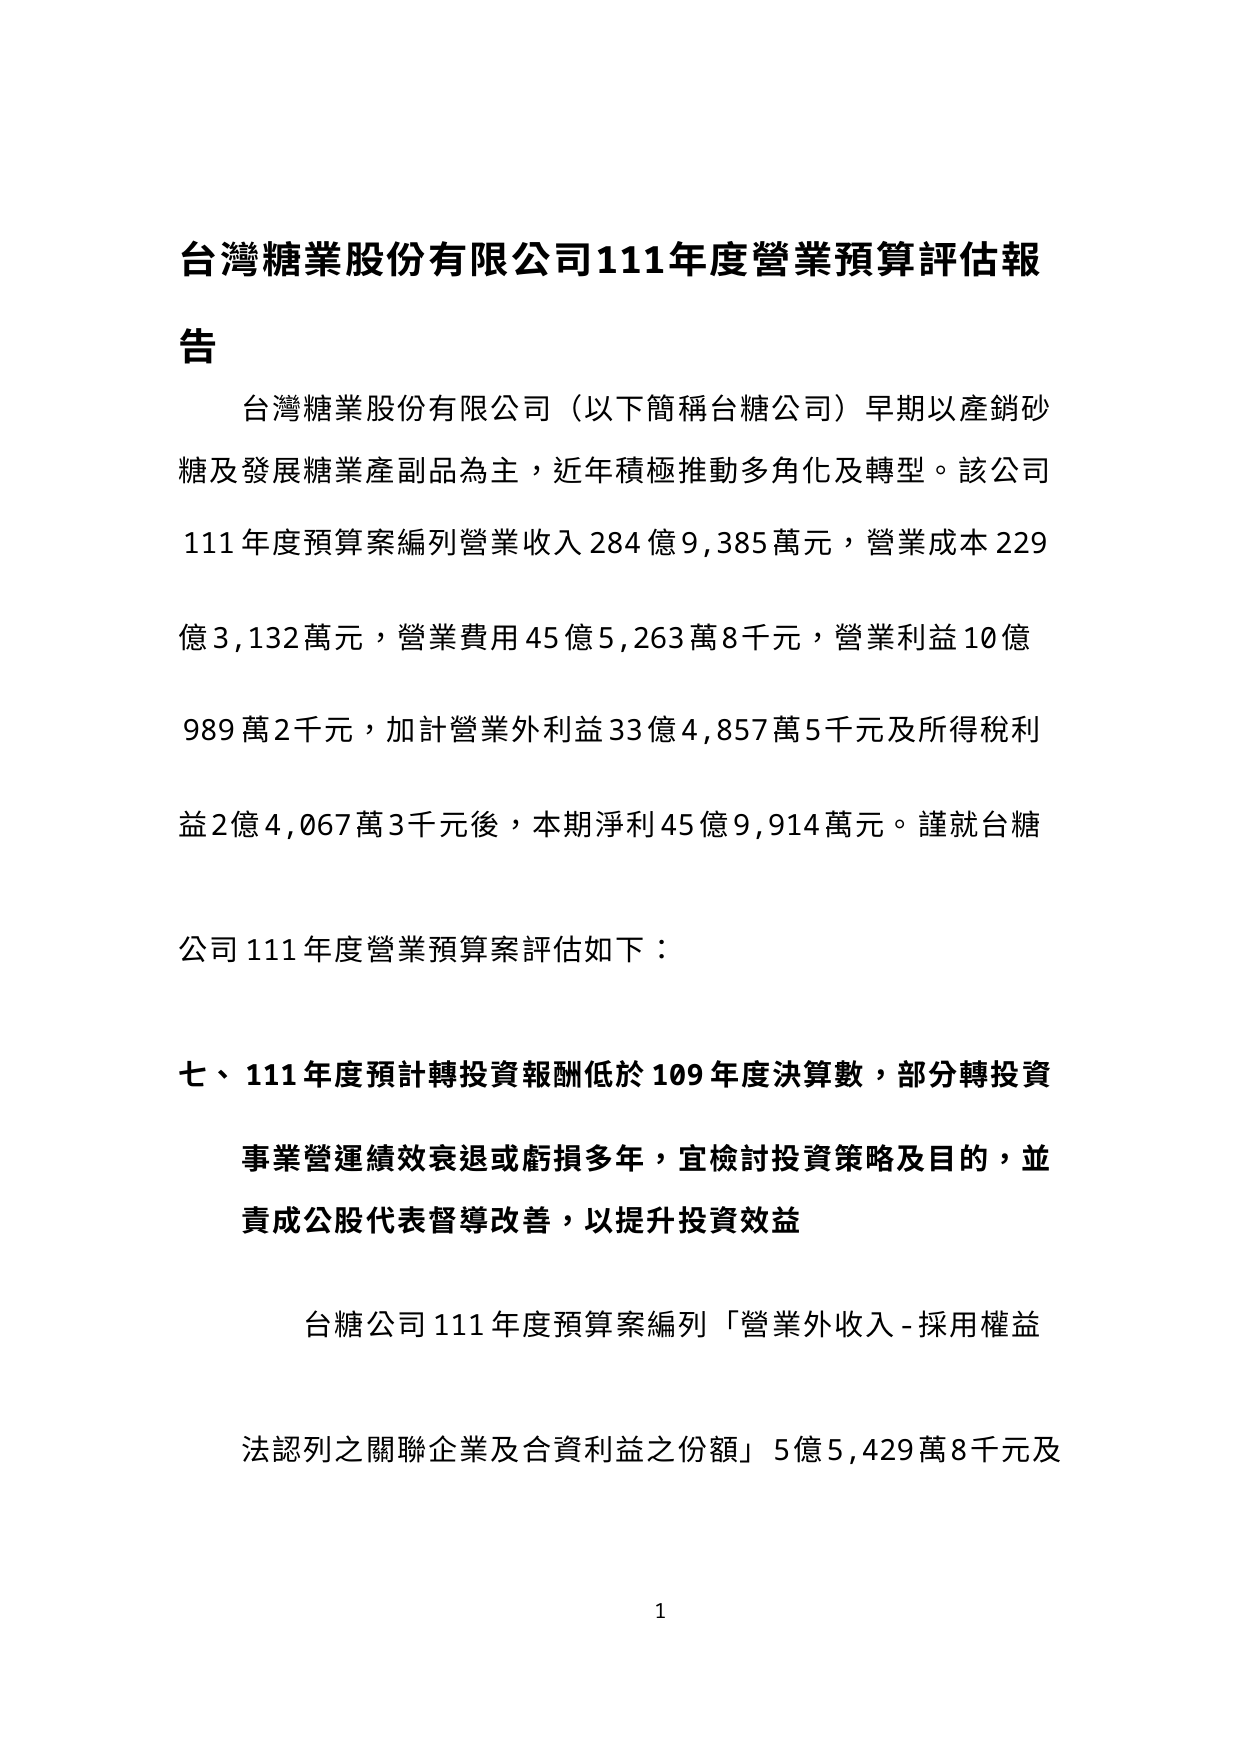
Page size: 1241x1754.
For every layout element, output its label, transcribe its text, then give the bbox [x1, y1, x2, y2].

text 台糖公司111年度預算案編列「營業外收入-採用權益法認列之關聯企業及合資利益之份額」5億5,429萬8千元及 [236, 1240, 1063, 1490]
text 台灣糖業股份有限公司（以下簡稱台糖公司）早期以產銷砂糖及發展糖業產副品為主，近年積極推動多角化及轉型。該公司111年度預算案編列營業收入284億9,385萬元，營業成本229億3,132萬元，營業費用45億5,263萬8千元，營業利益10億989萬2千元，加計營業外利益33億4,857萬5千元及所得稅利益2億4,067萬3千元後，本期淨利45億9,914萬元。謹就台糖公司111年度營業預算案評估如下： [177, 365, 1063, 990]
text 台灣糖業股份有限公司111年度營業預算評估報告 [177, 177, 1063, 365]
text 七、111年度預計轉投資報酬低於109年度決算數，部分轉投資事業營運績效衰退或虧損多年，宜檢討投資策略及目的，並責成公股代表督導改善，以提升投資效益 [177, 990, 1063, 1240]
